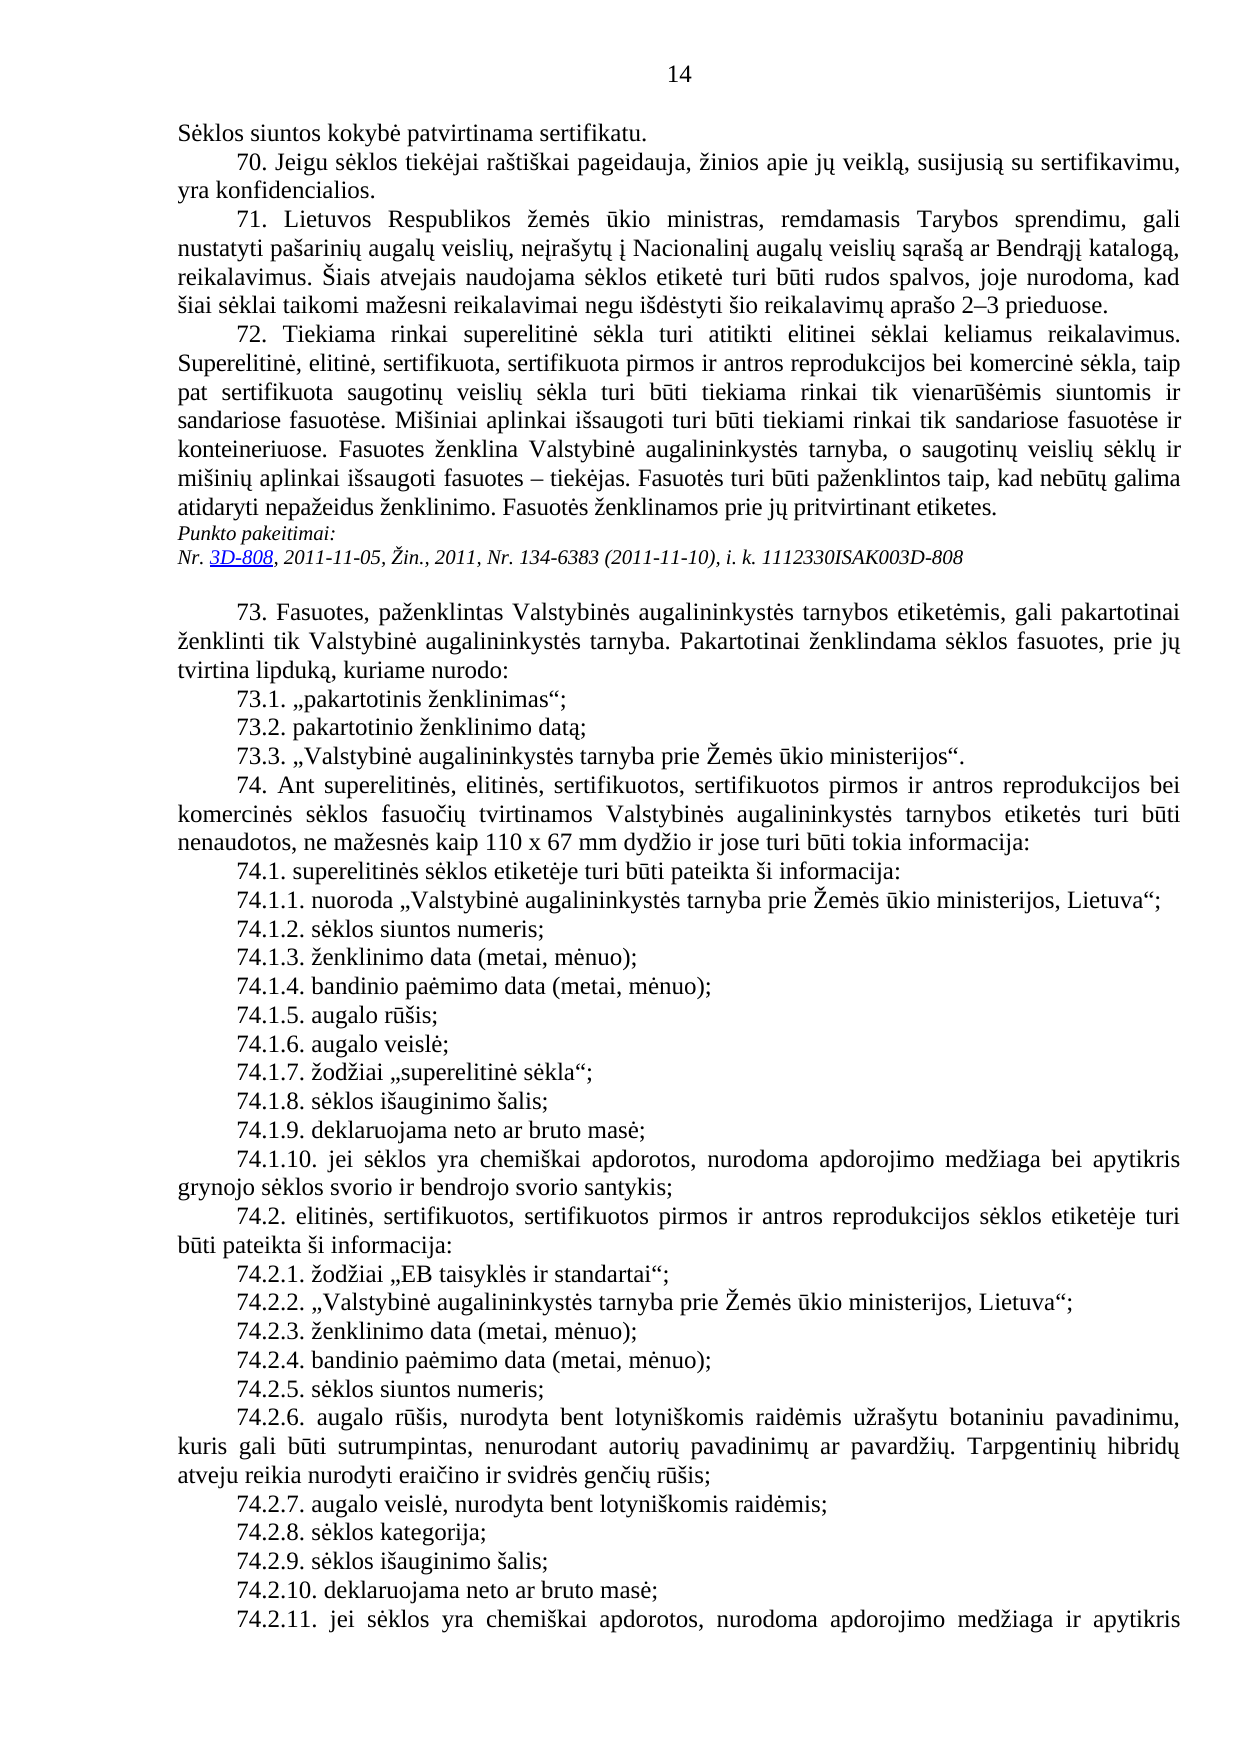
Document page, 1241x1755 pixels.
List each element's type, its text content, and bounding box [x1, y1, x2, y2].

text 74.2.3. ženklinimo data (metai, mėnuo); [177, 1316, 1181, 1345]
text 73. Fasuotes, paženklintas Valstybinės augalininkystės tarnybos etiketėmis, gali pakartotinai ženklinti tik Valstybinė augalininkystės tarnyba. Pakartotinai ženklindama sėklos fasuotes, prie jų tvirtina lipduką, kuriame nurodo: [177, 597, 1181, 684]
text 74.2.1. žodžiai „EB taisyklės ir standartai“; [177, 1259, 1181, 1287]
text 74.1. superelitinės sėklos etiketėje turi būti pateikta ši informacija: [177, 856, 1181, 885]
text Punkto pakeitimai: [177, 521, 1181, 545]
text 74.1.10. jei sėklos yra chemiškai apdorotos, nurodoma apdorojimo medžiaga bei apytikris grynojo sėklos svorio ir bendrojo svorio santykis; [177, 1144, 1181, 1201]
text 74.1.3. ženklinimo data (metai, mėnuo); [177, 942, 1181, 971]
text Sėklos siuntos kokybė patvirtinama sertifikatu. [177, 118, 1181, 147]
text 74.2.4. bandinio paėmimo data (metai, mėnuo); [177, 1345, 1181, 1374]
text 74.2.2. „Valstybinė augalininkystės tarnyba prie Žemės ūkio ministerijos, Lietuva“; [177, 1287, 1181, 1316]
text 74.2.7. augalo veislė, nurodyta bent lotyniškomis raidėmis; [177, 1489, 1181, 1517]
text 73.3. „Valstybinė augalininkystės tarnyba prie Žemės ūkio ministerijos“. [177, 741, 1181, 770]
text 74.2.9. sėklos išauginimo šalis; [177, 1546, 1181, 1575]
text 74.1.2. sėklos siuntos numeris; [177, 914, 1181, 942]
text 74.1.8. sėklos išauginimo šalis; [177, 1086, 1181, 1115]
text 74.1.7. žodžiai „superelitinė sėkla“; [177, 1057, 1181, 1086]
text 74.1.6. augalo veislė; [177, 1029, 1181, 1057]
text 72. Tiekiama rinkai superelitinė sėkla turi atitikti elitinei sėklai keliamus reikalavimus. Superelitinė, elitinė, sertifikuota, sertifikuota pirmos ir antros reprodukcijos bei komercinė sėkla, taip pat sertifikuota saugotinų veislių sėkla turi būti tiekiama rinkai tik vienarūšėmis siuntomis ir sandariose fasuotėse. Mišiniai aplinkai išsaugoti turi būti tiekiami rinkai tik sandariose fasuotėse ir konteineriuose. Fasuotes ženklina Valstybinė augalininkystės tarnyba, o saugotinų veislių sėklų ir mišinių aplinkai išsaugoti fasuotes – tiekėjas. Fasuotės turi būti paženklintos taip, kad nebūtų galima atidaryti nepažeidus ženklinimo. Fasuotės ženklinamos prie jų pritvirtinant etiketes. [177, 319, 1181, 521]
text 74.2.8. sėklos kategorija; [177, 1517, 1181, 1546]
text 74.1.1. nuoroda „Valstybinė augalininkystės tarnyba prie Žemės ūkio ministerijos, Lietuva“; [177, 885, 1181, 914]
text 71. Lietuvos Respublikos žemės ūkio ministras, remdamasis Tarybos sprendimu, gali nustatyti pašarinių augalų veislių, neįrašytų į Nacionalinį augalų veislių sąrašą ar Bendrąjį katalogą, reikalavimus. Šiais atvejais naudojama sėklos etiketė turi būti rudos spalvos, joje nurodoma, kad šiai sėklai taikomi mažesni reikalavimai negu išdėstyti šio reikalavimų aprašo 2–3 prieduose. [177, 204, 1181, 319]
text 74.1.9. deklaruojama neto ar bruto masė; [177, 1115, 1181, 1144]
text 74.1.4. bandinio paėmimo data (metai, mėnuo); [177, 971, 1181, 1000]
text 70. Jeigu sėklos tiekėjai raštiškai pageidauja, žinios apie jų veiklą, susijusią su sertifikavimu, yra konfidencialios. [177, 147, 1181, 204]
text 74.2.6. augalo rūšis, nurodyta bent lotyniškomis raidėmis užrašytu botaniniu pavadinimu, kuris gali būti sutrumpintas, nenurodant autorių pavadinimų ar pavardžių. Tarpgentinių hibridų atveju reikia nurodyti eraičino ir svidrės genčių rūšis; [177, 1402, 1181, 1489]
text 73.2. pakartotinio ženklinimo datą; [177, 712, 1181, 741]
text 73.1. „pakartotinis ženklinimas“; [177, 684, 1181, 712]
text Nr. 3D-808, 2011-11-05, Žin., 2011, Nr. 134-6383 (2011-11-10), i. k. 1112330ISAK003D-808 [177, 545, 1181, 569]
text 74.2.11. jei sėklos yra chemiškai apdorotos, nurodoma apdorojimo medžiaga ir apytikris [177, 1604, 1181, 1632]
text 74. Ant superelitinės, elitinės, sertifikuotos, sertifikuotos pirmos ir antros reprodukcijos bei komercinės sėklos fasuočių tvirtinamos Valstybinės augalininkystės tarnybos etiketės turi būti nenaudotos, ne mažesnės kaip 110 x 67 mm dydžio ir jose turi būti tokia informacija: [177, 770, 1181, 856]
text 74.2.10. deklaruojama neto ar bruto masė; [177, 1575, 1181, 1604]
text 74.2. elitinės, sertifikuotos, sertifikuotos pirmos ir antros reprodukcijos sėklos etiketėje turi būti pateikta ši informacija: [177, 1201, 1181, 1259]
text 74.2.5. sėklos siuntos numeris; [177, 1374, 1181, 1402]
text 74.1.5. augalo rūšis; [177, 1000, 1181, 1029]
